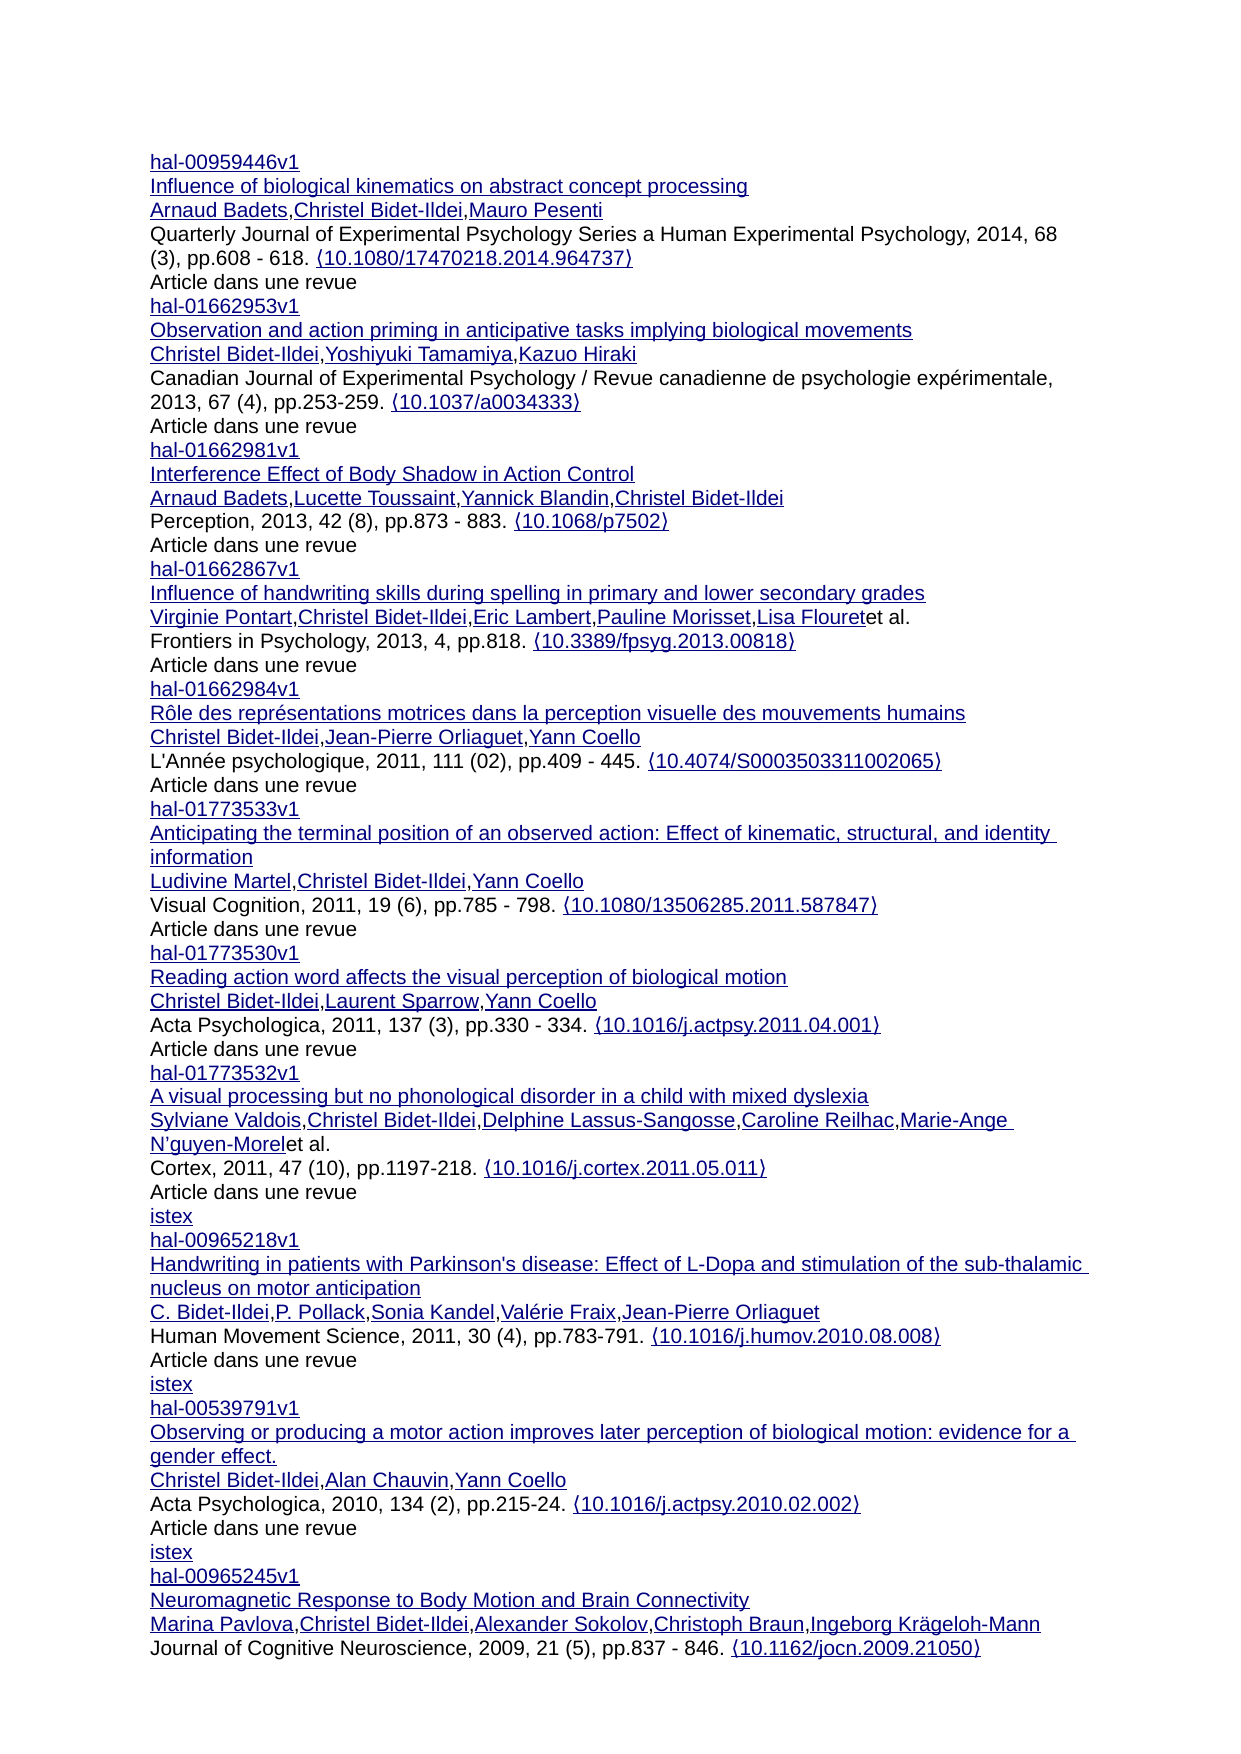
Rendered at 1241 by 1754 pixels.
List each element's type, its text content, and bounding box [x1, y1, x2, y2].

table_cell A visual processing but no phonological disorder in a child with mixed dyslexia Sylviane Valdois,Christel Bidet-Ildei,Delphine Lassus-Sangosse,Caroline Reilhac,Marie-Ange N’guyen-Morelet al. Cortex, 2011, 47 (10), pp.1197-218. ⟨10.1016/j.cortex.2011.05.011⟩ Article dans une revue istex hal-00965218v1 [150, 1084, 1090, 1252]
table_cell Reading action word affects the visual perception of biological motion Christel Bidet-Ildei,Laurent Sparrow,Yann Coello Acta Psychologica, 2011, 137 (3), pp.330 - 334. ⟨10.1016/j.actpsy.2011.04.001⟩ Article dans une revue hal-01773532v1 [150, 965, 1090, 1084]
table_cell hal-00959446v1 [150, 150, 1090, 174]
table_cell Influence of handwriting skills during spelling in primary and lower secondary grades Virginie Pontart,Christel Bidet-Ildei,Eric Lambert,Pauline Morisset,Lisa Flouretet al. Frontiers in Psychology, 2013, 4, pp.818. ⟨10.3389/fpsyg.2013.00818⟩ Article dans une revue hal-01662984v1 [150, 581, 1090, 701]
table_cell Influence of biological kinematics on abstract concept processing Arnaud Badets,Christel Bidet-Ildei,Mauro Pesenti Quarterly Journal of Experimental Psychology Series a Human Experimental Psychology, 2014, 68 (3), pp.608 - 618. ⟨10.1080/17470218.2014.964737⟩ Article dans une revue hal-01662953v1 [150, 174, 1090, 318]
table_cell Anticipating the terminal position of an observed action: Effect of kinematic, structural, and identity information Ludivine Martel,Christel Bidet-Ildei,Yann Coello Visual Cognition, 2011, 19 (6), pp.785 - 798. ⟨10.1080/13506285.2011.587847⟩ Article dans une revue hal-01773530v1 [150, 821, 1090, 964]
table_cell Observing or producing a motor action improves later perception of biological motion: evidence for a gender effect. Christel Bidet-Ildei,Alan Chauvin,Yann Coello Acta Psychologica, 2010, 134 (2), pp.215-24. ⟨10.1016/j.actpsy.2010.02.002⟩ Article dans une revue istex hal-00965245v1 [150, 1420, 1090, 1587]
table_cell Observation and action priming in anticipative tasks implying biological movements Christel Bidet-Ildei,Yoshiyuki Tamamiya,Kazuo Hiraki Canadian Journal of Experimental Psychology / Revue canadienne de psychologie expérimentale, 2013, 67 (4), pp.253-259. ⟨10.1037/a0034333⟩ Article dans une revue hal-01662981v1 [150, 318, 1090, 461]
table_cell Rôle des représentations motrices dans la perception visuelle des mouvements humains Christel Bidet-Ildei,Jean-Pierre Orliaguet,Yann Coello L'Année psychologique, 2011, 111 (02), pp.409 - 445. ⟨10.4074/S0003503311002065⟩ Article dans une revue hal-01773533v1 [150, 701, 1090, 821]
table_cell Handwriting in patients with Parkinson's disease: Effect of L-Dopa and stimulation of the sub-thalamic nucleus on motor anticipation C. Bidet-Ildei,P. Pollack,Sonia Kandel,Valérie Fraix,Jean-Pierre Orliaguet Human Movement Science, 2011, 30 (4), pp.783-791. ⟨10.1016/j.humov.2010.08.008⟩ Article dans une revue istex hal-00539791v1 [150, 1252, 1090, 1420]
table_cell Interference Effect of Body Shadow in Action Control Arnaud Badets,Lucette Toussaint,Yannick Blandin,Christel Bidet-Ildei Perception, 2013, 42 (8), pp.873 - 883. ⟨10.1068/p7502⟩ Article dans une revue hal-01662867v1 [150, 461, 1090, 581]
table_cell Neuromagnetic Response to Body Motion and Brain Connectivity Marina Pavlova,Christel Bidet-Ildei,Alexander Sokolov,Christoph Braun,Ingeborg Krägeloh-Mann Journal of Cognitive Neuroscience, 2009, 21 (5), pp.837 - 846. ⟨10.1162/jocn.2009.21050⟩ [150, 1588, 1090, 1659]
